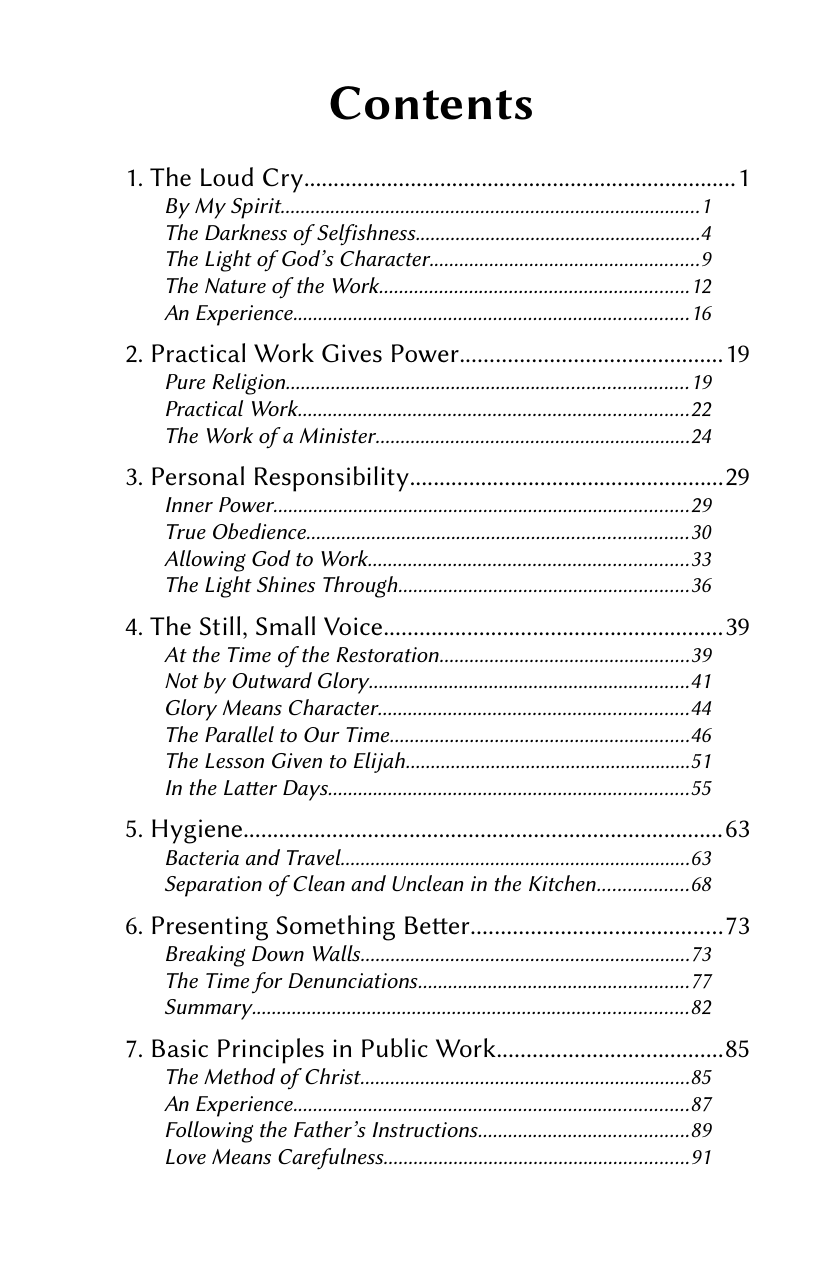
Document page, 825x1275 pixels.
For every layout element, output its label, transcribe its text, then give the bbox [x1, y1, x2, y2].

list Presenting Something Better 73 [150, 910, 750, 941]
text The Lesson Given to Elijah 51 [163, 748, 712, 774]
text In the Latter Days 55 [163, 775, 712, 801]
text Practical Work 22 [163, 396, 712, 422]
text Allowing God to Work 33 [163, 545, 712, 572]
text Pure Religion 19 [163, 369, 712, 395]
text By My Spirit 1 [163, 193, 712, 219]
text The Time for Denunciations 77 [163, 967, 712, 994]
list Hygiene 63 [150, 814, 750, 844]
text Glory Means Character 44 [163, 695, 712, 721]
text Following the Father’s Instructions 89 [163, 1117, 712, 1143]
title Contents [112, 75, 750, 132]
list The Loud Cry 1 [150, 162, 750, 193]
text True Obedience 30 [163, 519, 712, 545]
text Summary 82 [163, 994, 712, 1020]
text Inner Power 29 [163, 492, 712, 518]
text At the Time of the Restoration 39 [163, 642, 712, 668]
text The Nature of the Work 12 [163, 273, 712, 299]
list The Still, Small Voice 39 [150, 611, 750, 642]
text Not by Outward Glory 41 [163, 668, 712, 694]
list Personal Responsibility 29 [150, 461, 750, 492]
text The Parallel to Our Time 46 [163, 722, 712, 748]
text An Experience 16 [163, 299, 712, 326]
text The Light Shines Through 36 [163, 572, 712, 598]
text Separation of Clean and Unclean in the Kitchen 68 [163, 871, 712, 897]
list Practical Work Gives Power 19 [150, 338, 750, 369]
text Love Means Carefulness 91 [163, 1144, 712, 1170]
list Basic Principles in Public Work 85 [150, 1033, 750, 1064]
text Breaking Down Walls 73 [163, 941, 712, 967]
text Bacteria and Travel 63 [163, 844, 712, 871]
text The Light of God’s Character 9 [163, 246, 712, 272]
text The Method of Christ 85 [163, 1064, 712, 1090]
text An Experience 87 [163, 1090, 712, 1117]
text The Darkness of Selfishness 4 [163, 219, 712, 246]
text The Work of a Minister 24 [163, 422, 712, 449]
